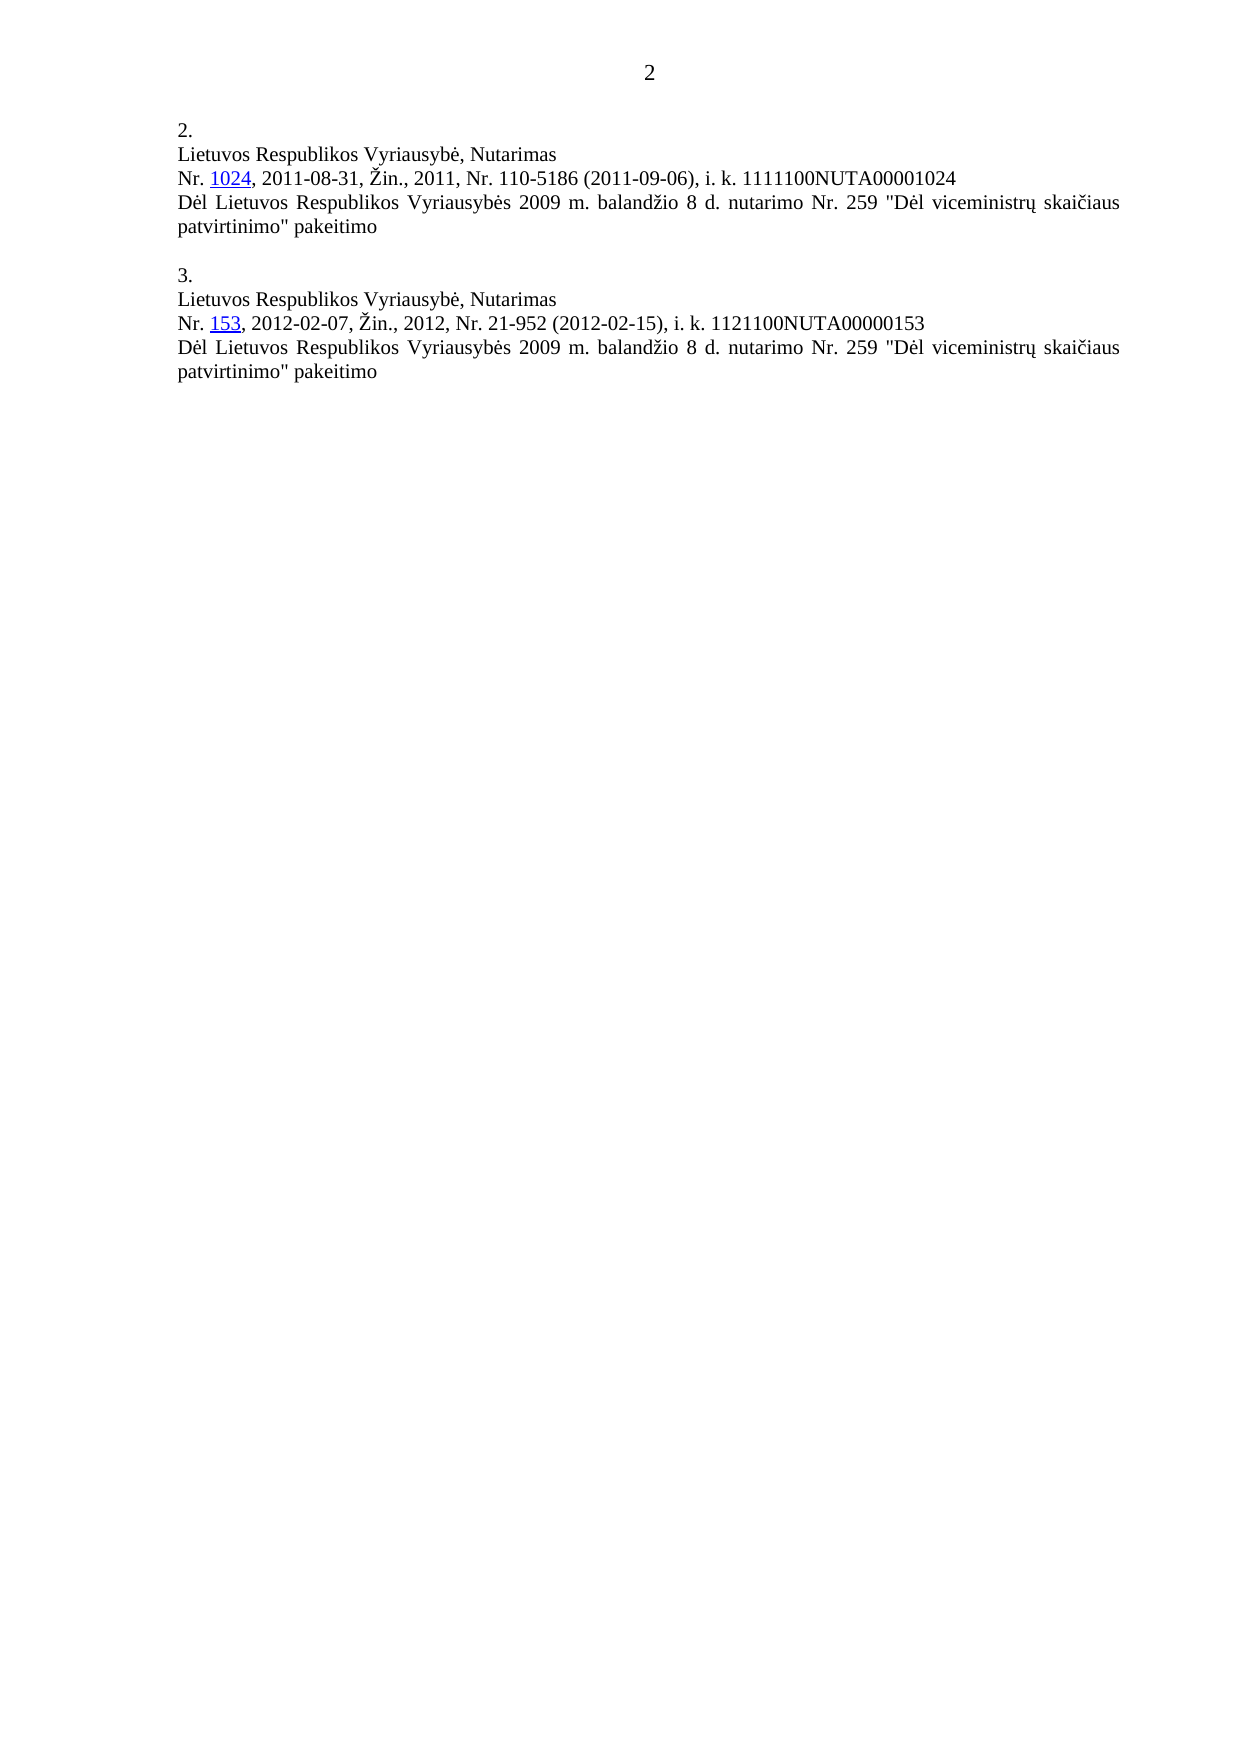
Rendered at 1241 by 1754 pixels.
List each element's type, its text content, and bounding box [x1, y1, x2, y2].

text Nr. 153, 2012-02-07, Žin., 2012, Nr. 21-952 (2012-02-15), i. k. 1121100NUTA00000153 [177, 311, 1122, 335]
text 3. [177, 262, 1122, 287]
text Dėl Lietuvos Respublikos Vyriausybės 2009 m. balandžio 8 d. nutarimo Nr. 259 "Dėl viceministrų skaičiaus patvirtinimo" pakeitimo [177, 335, 1122, 383]
text Lietuvos Respublikos Vyriausybė, Nutarimas [177, 142, 1122, 166]
text Nr. 1024, 2011-08-31, Žin., 2011, Nr. 110-5186 (2011-09-06), i. k. 1111100NUTA00001024 [177, 166, 1122, 190]
text Lietuvos Respublikos Vyriausybė, Nutarimas [177, 287, 1122, 311]
text Dėl Lietuvos Respublikos Vyriausybės 2009 m. balandžio 8 d. nutarimo Nr. 259 "Dėl viceministrų skaičiaus patvirtinimo" pakeitimo [177, 190, 1122, 238]
text 2. [177, 118, 1122, 142]
